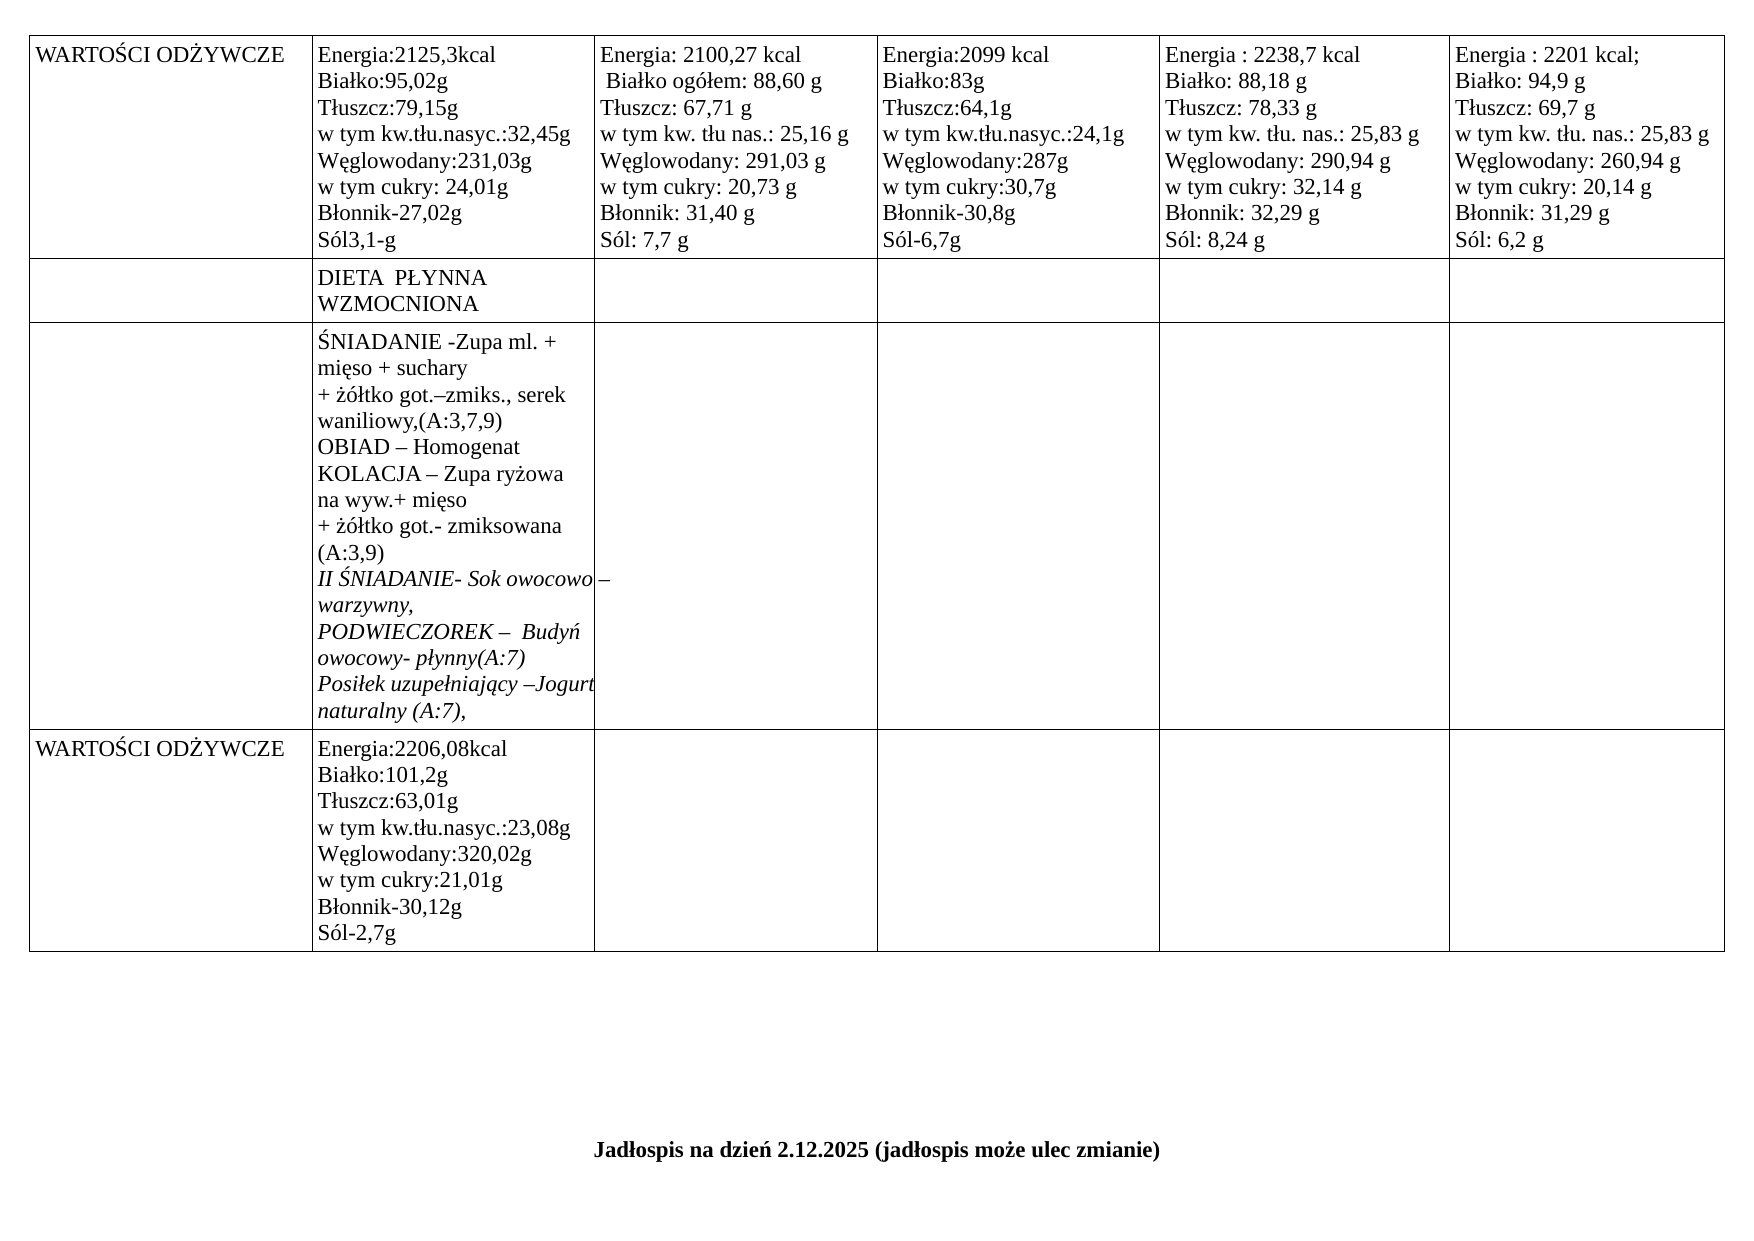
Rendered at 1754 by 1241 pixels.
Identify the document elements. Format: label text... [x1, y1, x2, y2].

table_cell [1160, 323, 1449, 729]
table_cell Energia:2125,3kcal Białko:95,02g Tłuszcz:79,15g w tym kw.tłu.nasyc.:32,45g Węglowodany:231,03g w tym cukry: 24,01g Błonnik-27,02g Sól3,1-g [313, 36, 594, 258]
table_cell [30, 323, 312, 729]
table_cell [878, 730, 1159, 951]
table_cell [1160, 730, 1449, 951]
table_cell ŚNIADANIE -Zupa ml. + mięso + suchary + żółtko got.–zmiks., serek waniliowy,(A:3,7,9) OBIAD – Homogenat KOLACJA – Zupa ryżowa na wyw.+ mięso + żółtko got.- zmiksowana (A:3,9) II ŚNIADANIE- Sok owocowo – warzywny, PODWIECZOREK – Budyń owocowy- płynny(A:7) Posiłek uzupełniający –Jogurt naturalny (A:7), [313, 323, 594, 729]
table_cell Energia : 2201 kcal; Białko: 94,9 g Tłuszcz: 69,7 g w tym kw. tłu. nas.: 25,83 g Węglowodany: 260,94 g w tym cukry: 20,14 g Błonnik: 31,29 g Sól: 6,2 g [1450, 36, 1724, 258]
table_cell [595, 323, 877, 729]
table_cell Energia: 2100,27 kcal Białko ogółem: 88,60 g Tłuszcz: 67,71 g w tym kw. tłu nas.: 25,16 g Węglowodany: 291,03 g w tym cukry: 20,73 g Błonnik: 31,40 g Sól: 7,7 g [595, 36, 877, 258]
table_cell [595, 730, 877, 951]
table_cell [30, 259, 312, 322]
table_cell Energia:2099 kcal Białko:83g Tłuszcz:64,1g w tym kw.tłu.nasyc.:24,1g Węglowodany:287g w tym cukry:30,7g Błonnik-30,8g Sól-6,7g [878, 36, 1159, 258]
table_cell Energia:2206,08kcal Białko:101,2g Tłuszcz:63,01g w tym kw.tłu.nasyc.:23,08g Węglowodany:320,02g w tym cukry:21,01g Błonnik-30,12g Sól-2,7g [313, 730, 594, 951]
table_cell [878, 259, 1159, 322]
table_cell [595, 259, 877, 322]
table_cell [1450, 323, 1724, 729]
text Jadłospis na dzień 2.12.2025 (jadłospis może ulec zmianie) [29, 1136, 1724, 1162]
table_cell [1450, 259, 1724, 322]
table_cell Energia : 2238,7 kcal Białko: 88,18 g Tłuszcz: 78,33 g w tym kw. tłu. nas.: 25,83 g Węglowodany: 290,94 g w tym cukry: 32,14 g Błonnik: 32,29 g Sól: 8,24 g [1160, 36, 1449, 258]
table_cell [1450, 730, 1724, 951]
table_cell WARTOŚCI ODŻYWCZE [30, 36, 312, 258]
table_cell WARTOŚCI ODŻYWCZE [30, 730, 312, 951]
table_cell DIETA PŁYNNA WZMOCNIONA [313, 259, 594, 322]
table_cell [878, 323, 1159, 729]
table_cell [1160, 259, 1449, 322]
